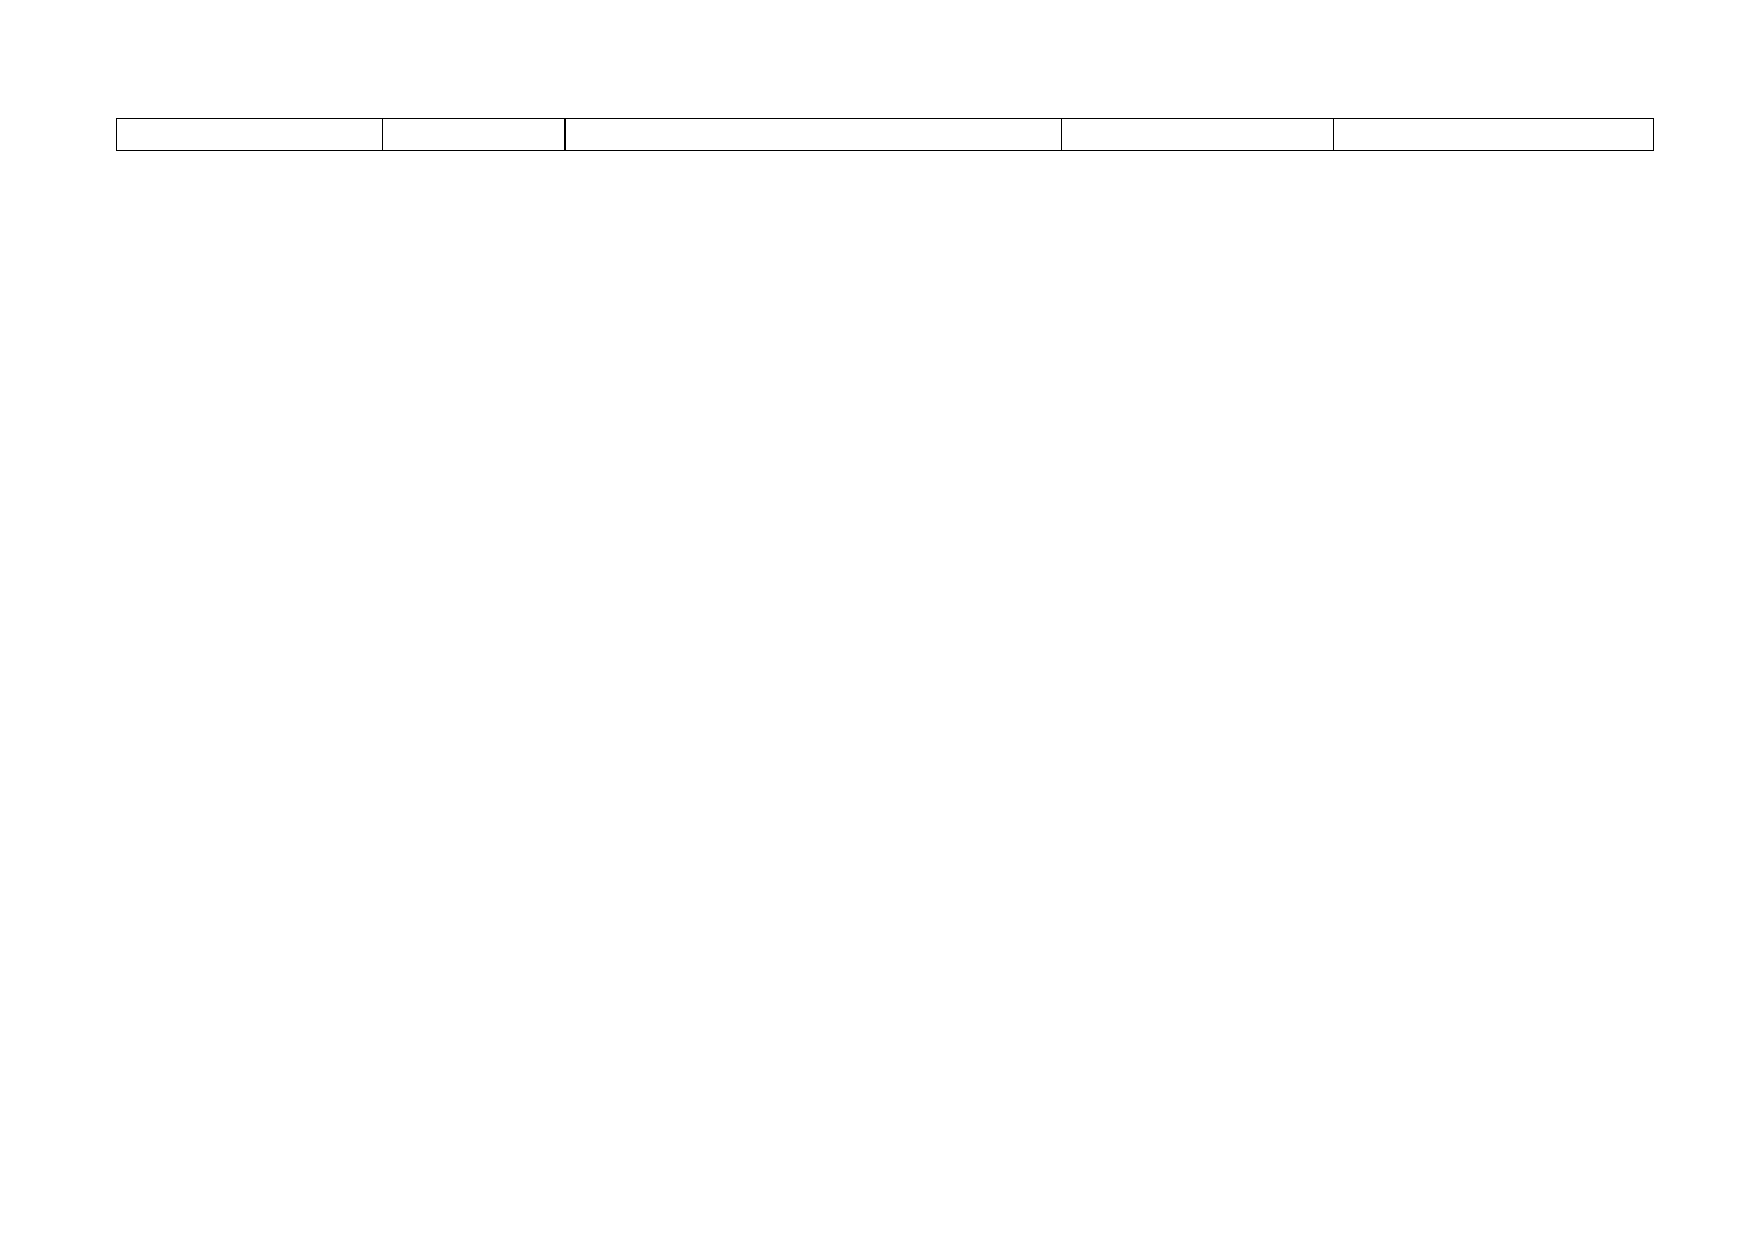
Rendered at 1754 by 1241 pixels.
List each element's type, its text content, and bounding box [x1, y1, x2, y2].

table_cell ---------------------------- [383, 119, 564, 150]
table_cell APUNTS PROFESSOR/A [566, 119, 1061, 150]
table_cell [1062, 119, 1333, 150]
table_cell TALLER DE REFORÇ [117, 119, 382, 150]
table_cell 3R PDC [1334, 119, 1653, 150]
